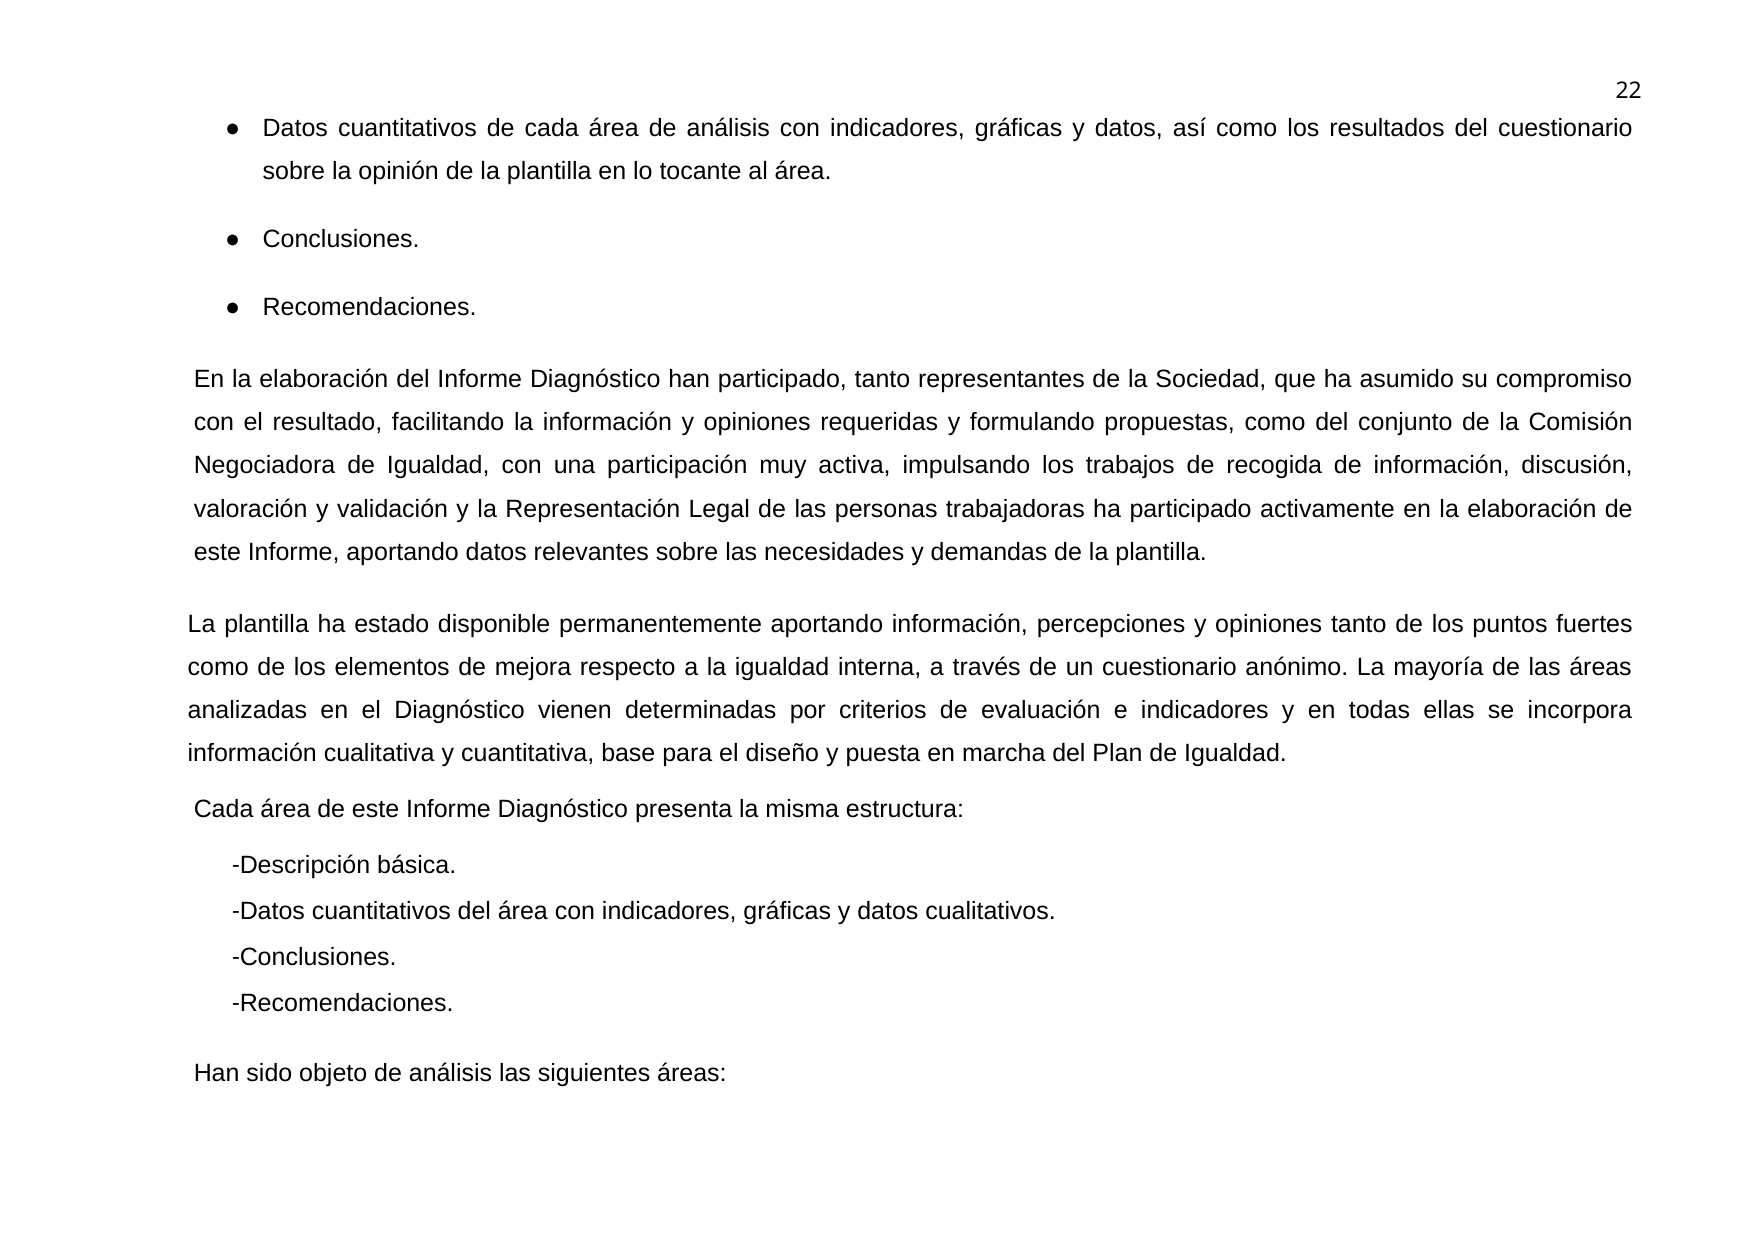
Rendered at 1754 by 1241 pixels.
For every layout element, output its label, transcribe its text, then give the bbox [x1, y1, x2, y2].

text La plantilla ha estado disponible permanentemente aportando información, percepciones y opiniones tanto de los puntos fuertes como de los elementos de mejora respecto a la igualdad interna, a través de un cuestionario anónimo. La mayoría de las áreas analizadas en el Diagnóstico vienen determinadas por criterios de evaluación e indicadores y en todas ellas se incorpora información cualitativa y cuantitativa, base para el diseño y puesta en marcha del Plan de Igualdad. [187, 609, 1636, 767]
text Cada área de este Informe Diagnóstico presenta la misma estructura: [193, 794, 1636, 823]
list Conclusiones. [225, 224, 1636, 252]
list Recomendaciones. [225, 292, 1636, 321]
list Conclusiones. [232, 941, 1641, 972]
list Datos cuantitativos de cada área de análisis con indicadores, gráficas y datos, así como los resultados del cuestionario sobre la opinión de la plantilla en lo tocante al área. [225, 112, 1636, 184]
list Datos cuantitativos del área con indicadores, gráficas y datos cualitativos. [232, 895, 1641, 926]
text Han sido objeto de análisis las siguientes áreas: [193, 1057, 1636, 1086]
list Descripción básica. [232, 849, 1641, 880]
text En la elaboración del Informe Diagnóstico han participado, tanto representantes de la Sociedad, que ha asumido su compromiso con el resultado, facilitando la información y opiniones requeridas y formulando propuestas, como del conjunto de la Comisión Negociadora de Igualdad, con una participación muy activa, impulsando los trabajos de recogida de información, discusión, valoración y validación y la Representación Legal de las personas trabajadoras ha participado activamente en la elaboración de este Informe, aportando datos relevantes sobre las necesidades y demandas de la plantilla. [193, 364, 1636, 565]
list Recomendaciones. [232, 987, 1641, 1017]
